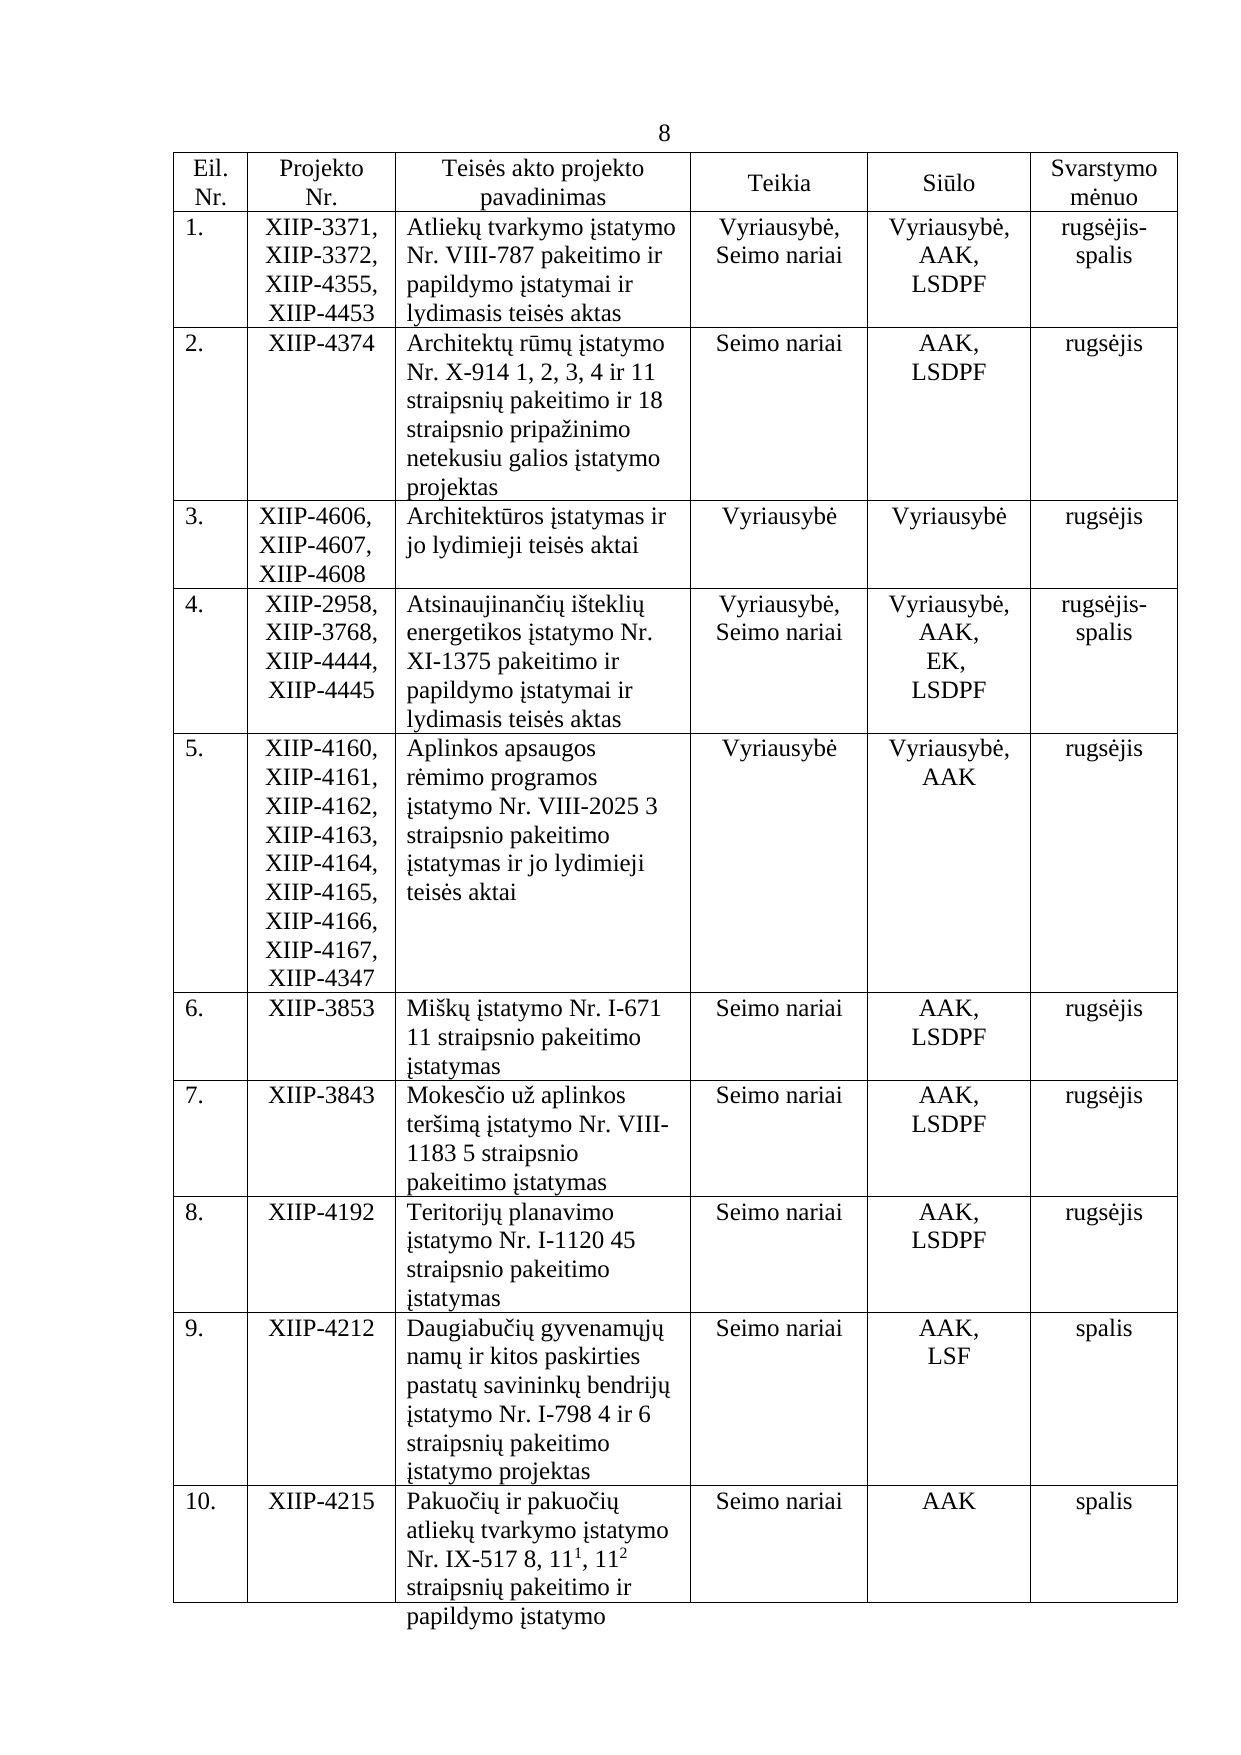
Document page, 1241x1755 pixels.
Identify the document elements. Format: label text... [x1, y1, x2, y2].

table_cell Seimo nariai [691, 328, 867, 500]
table_cell AAK, LSDPF [868, 1081, 1030, 1196]
table_cell AAK, LSDPF [868, 1197, 1030, 1312]
table_cell Aplinkos apsaugos rėmimo programos įstatymo Nr. VIII-2025 3 straipsnio pakeitimo įstatymas ir jo lydimieji teisės aktai [396, 734, 690, 992]
table_cell rugsėjis- spalis [1031, 589, 1177, 732]
table_cell rugsėjis- spalis [1031, 212, 1177, 327]
table_cell AAK, LSF [868, 1313, 1030, 1485]
table_cell rugsėjis [1031, 1197, 1177, 1312]
table_cell Daugiabučių gyvenamųjų namų ir kitos paskirties pastatų savininkų bendrijų įstatymo Nr. I-798 4 ir 6 straipsnių pakeitimo įstatymo projektas [396, 1313, 690, 1485]
table_cell Mokesčio už aplinkos teršimą įstatymo Nr. VIII-1183 5 straipsnio pakeitimo įstatymas [396, 1081, 690, 1196]
table_header Eil. Nr. [174, 153, 247, 211]
table_cell 2. [174, 328, 247, 500]
table_cell spalis [1031, 1486, 1177, 1602]
table_cell Vyriausybė, AAK, LSDPF [868, 212, 1030, 327]
table_cell XIIP-4374 [248, 328, 395, 500]
table_cell XIIP-4192 [248, 1197, 395, 1312]
table_cell Atsinaujinančių išteklių energetikos įstatymo Nr. XI-1375 pakeitimo ir papildymo įstatymai ir lydimasis teisės aktas [396, 589, 690, 732]
table_cell 8. [174, 1197, 247, 1312]
table_cell XIIP-4212 [248, 1313, 395, 1485]
table_cell 5. [174, 734, 247, 992]
table_header Teikia [691, 153, 867, 211]
table_cell Vyriausybė, Seimo nariai [691, 589, 867, 732]
table_cell XIIP-3853 [248, 993, 395, 1079]
table_cell Seimo nariai [691, 1081, 867, 1196]
table_cell Vyriausybė [868, 501, 1030, 588]
table_cell 4. [174, 589, 247, 732]
table_cell 3. [174, 501, 247, 588]
table_cell 7. [174, 1081, 247, 1196]
table_cell XIIP-4160, XIIP-4161, XIIP-4162, XIIP-4163, XIIP-4164, XIIP-4165, XIIP-4166, XIIP-4167, XIIP-4347 [248, 734, 395, 992]
table_cell Vyriausybė [691, 501, 867, 588]
table_cell XIIP-3371, XIIP-3372, XIIP-4355, XIIP-4453 [248, 212, 395, 327]
table_cell 9. [174, 1313, 247, 1485]
table_cell AAK [868, 1486, 1030, 1602]
table_cell XIIP-4606, XIIP-4607, XIIP-4608 [248, 501, 395, 588]
table_header Teisės akto projekto pavadinimas [396, 153, 690, 211]
table_cell rugsėjis [1031, 734, 1177, 992]
table_cell Architektų rūmų įstatymo Nr. X-914 1, 2, 3, 4 ir 11 straipsnių pakeitimo ir 18 straipsnio pripažinimo netekusiu galios įstatymo projektas [396, 328, 690, 500]
table_cell 10. [174, 1486, 247, 1602]
table_cell rugsėjis [1031, 1081, 1177, 1196]
table_cell XIIP-2958, XIIP-3768, XIIP-4444, XIIP-4445 [248, 589, 395, 732]
table_cell Vyriausybė, AAK, EK, LSDPF [868, 589, 1030, 732]
table_cell Seimo nariai [691, 1197, 867, 1312]
table_cell Vyriausybė, AAK [868, 734, 1030, 992]
table_header Svarstymo mėnuo [1031, 153, 1177, 211]
table_cell 1. [174, 212, 247, 327]
table_cell AAK, LSDPF [868, 328, 1030, 500]
table_cell Vyriausybė, Seimo nariai [691, 212, 867, 327]
table_cell rugsėjis [1031, 328, 1177, 500]
table_cell Seimo nariai [691, 993, 867, 1079]
table_cell Seimo nariai [691, 1486, 867, 1602]
table_header Siūlo [868, 153, 1030, 211]
table_cell XIIP-4215 [248, 1486, 395, 1602]
table_cell rugsėjis [1031, 501, 1177, 588]
table_cell Atliekų tvarkymo įstatymo Nr. VIII-787 pakeitimo ir papildymo įstatymai ir lydimasis teisės aktas [396, 212, 690, 327]
table_cell rugsėjis [1031, 993, 1177, 1079]
table_cell Teritorijų planavimo įstatymo Nr. I-1120 45 straipsnio pakeitimo įstatymas [396, 1197, 690, 1312]
table_cell AAK, LSDPF [868, 993, 1030, 1079]
table_cell Seimo nariai [691, 1313, 867, 1485]
table_cell 6. [174, 993, 247, 1079]
table_cell Miškų įstatymo Nr. I-671 11 straipsnio pakeitimo įstatymas [396, 993, 690, 1079]
table_cell spalis [1031, 1313, 1177, 1485]
table_cell Pakuočių ir pakuočių atliekų tvarkymo įstatymo Nr. IX-517 8, 111, 112 straipsnių pakeitimo ir papildymo įstatymo projektas [396, 1486, 690, 1602]
table_cell Vyriausybė [691, 734, 867, 992]
table_cell XIIP-3843 [248, 1081, 395, 1196]
table_cell Architektūros įstatymas ir jo lydimieji teisės aktai [396, 501, 690, 588]
table_header Projekto Nr. [248, 153, 395, 211]
